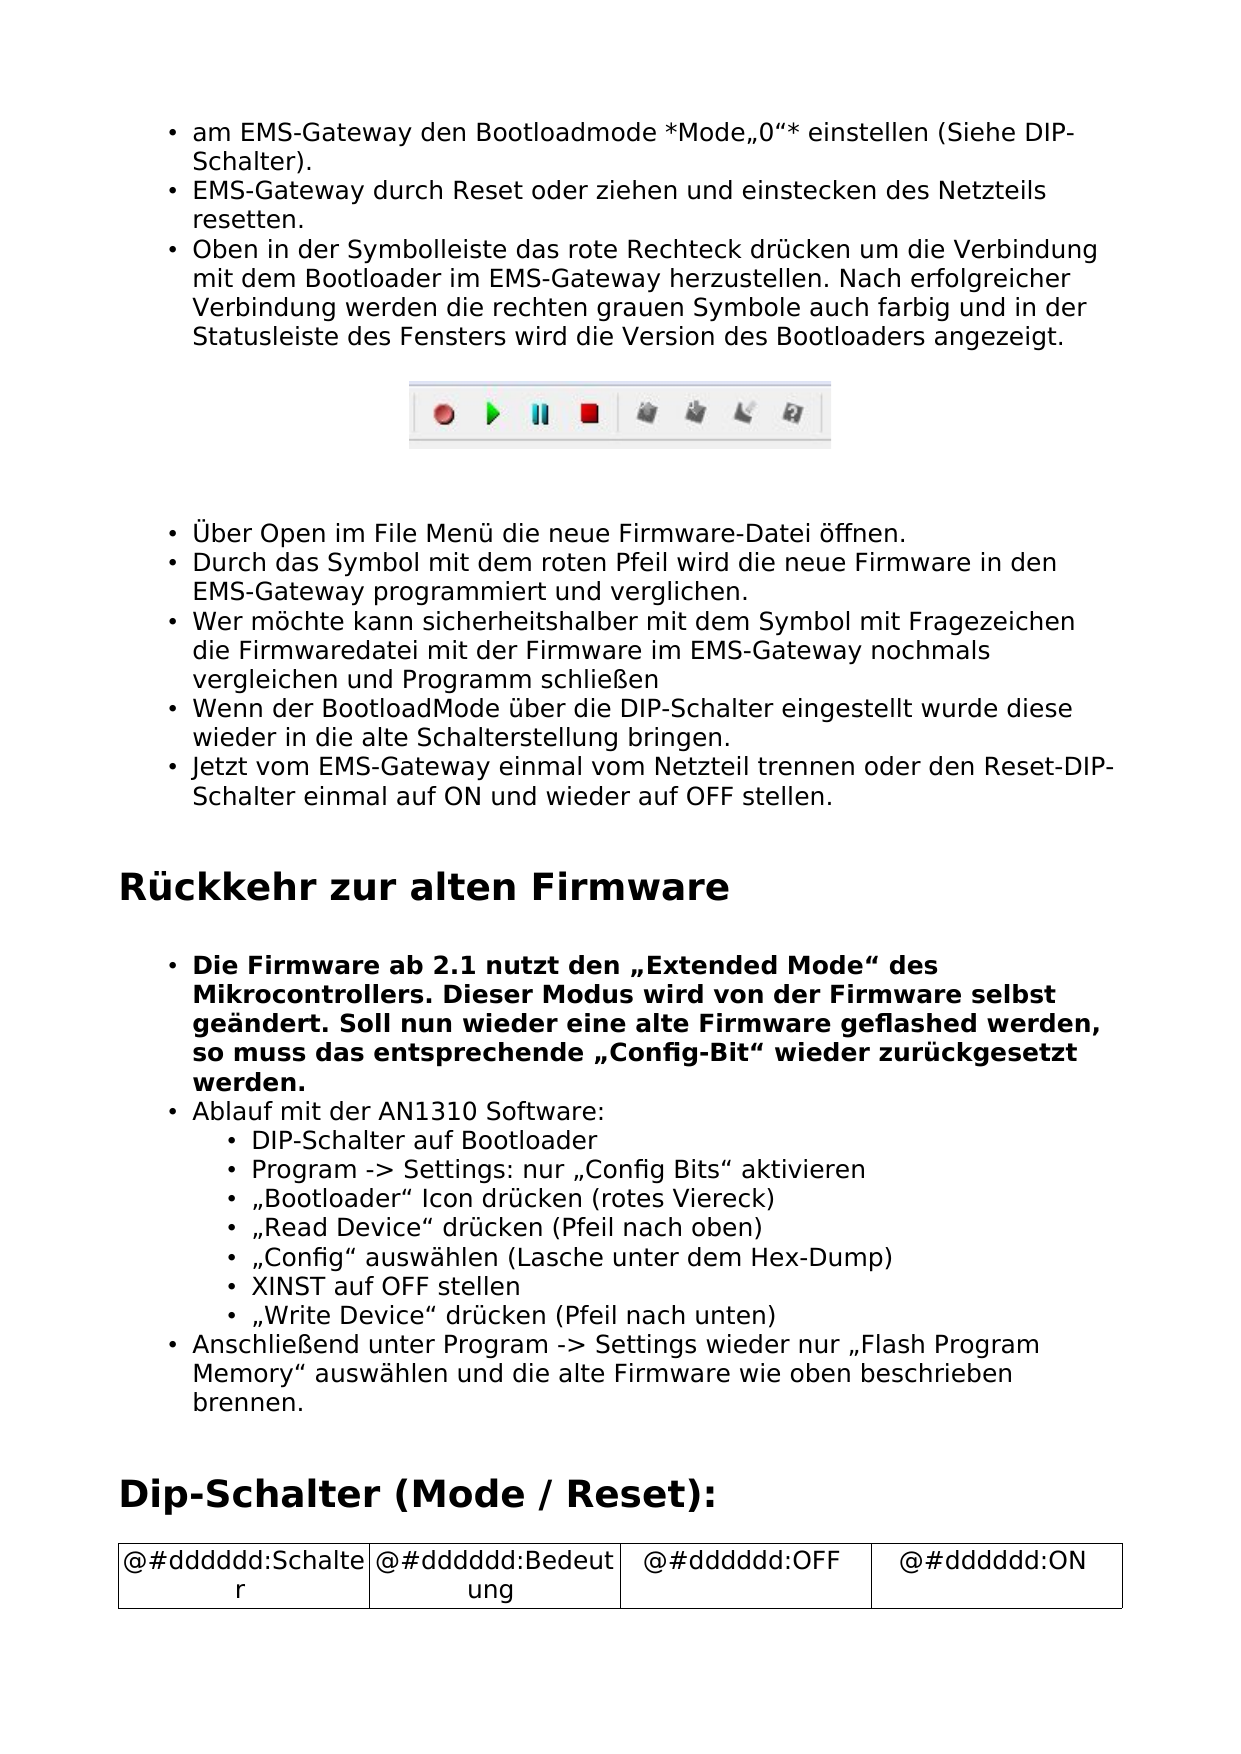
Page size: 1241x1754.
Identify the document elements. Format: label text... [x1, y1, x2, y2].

list DIP-Schalter auf Bootloader [236, 1126, 1122, 1155]
list Program -> Settings: nur „Config Bits“ aktivieren [236, 1155, 1122, 1184]
table_header @#dddddd:OFF [621, 1544, 871, 1607]
subtitle Dip-Schalter (Mode / Reset): [118, 1472, 1122, 1516]
table_header @#dddddd:ON [872, 1544, 1122, 1607]
list Die Firmware ab 2.1 nutzt den „Extended Mode“ des Mikrocontrollers. Dieser Modus wird von der Firmware selbst geändert. Soll nun wieder eine alte Firmware geflashed werden, so muss das entsprechende „Config-Bit“ wieder zurückgesetzt werden. [177, 951, 1122, 1097]
list XINST auf OFF stellen [236, 1272, 1122, 1301]
list Durch das Symbol mit dem roten Pfeil wird die neue Firmware in den EMS-Gateway programmiert und verglichen. [177, 548, 1122, 607]
list Oben in der Symbolleiste das rote Rechteck drücken um die Verbindung mit dem Bootloader im EMS-Gateway herzustellen. Nach erfolgreicher Verbindung werden die rechten grauen Symbole auch farbig und in der Statusleiste des Fensters wird die Version des Bootloaders angezeigt. [177, 235, 1122, 351]
list „Read Device“ drücken (Pfeil nach oben) [236, 1213, 1122, 1243]
list Über Open im File Menü die neue Firmware-Datei öffnen. [177, 519, 1122, 548]
list EMS-Gateway durch Reset oder ziehen und einstecken des Netzteils resetten. [177, 176, 1122, 235]
list Jetzt vom EMS-Gateway einmal vom Netzteil trennen oder den Reset-DIP-Schalter einmal auf ON und wieder auf OFF stellen. [177, 753, 1122, 811]
list Wenn der BootloadMode über die DIP-Schalter eingestellt wurde diese wieder in die alte Schalterstellung bringen. [177, 694, 1122, 753]
list am EMS-Gateway den Bootloadmode *Mode„0“* einstellen (Siehe DIP-Schalter). [177, 118, 1122, 176]
list Ablauf mit der AN1310 Software: [177, 1097, 1122, 1126]
list Wer möchte kann sicherheitshalber mit dem Symbol mit Fragezeichen die Firmwaredatei mit der Firmware im EMS-Gateway nochmals vergleichen und Programm schließen [177, 607, 1122, 694]
list „Bootloader“ Icon drücken (rotes Viereck) [236, 1184, 1122, 1213]
list Anschließend unter Program -> Settings wieder nur „Flash Program Memory“ auswählen und die alte Firmware wie oben beschrieben brennen. [177, 1330, 1122, 1418]
table_header @#dddddd:Bedeutung [370, 1544, 620, 1607]
list „Config“ auswählen (Lasche unter dem Hex-Dump) [236, 1243, 1122, 1272]
picture [409, 381, 832, 449]
list „Write Device“ drücken (Pfeil nach unten) [236, 1301, 1122, 1330]
subtitle Rückkehr zur alten Firmware [118, 865, 1122, 909]
table_header @#dddddd:Schalter [119, 1544, 369, 1607]
